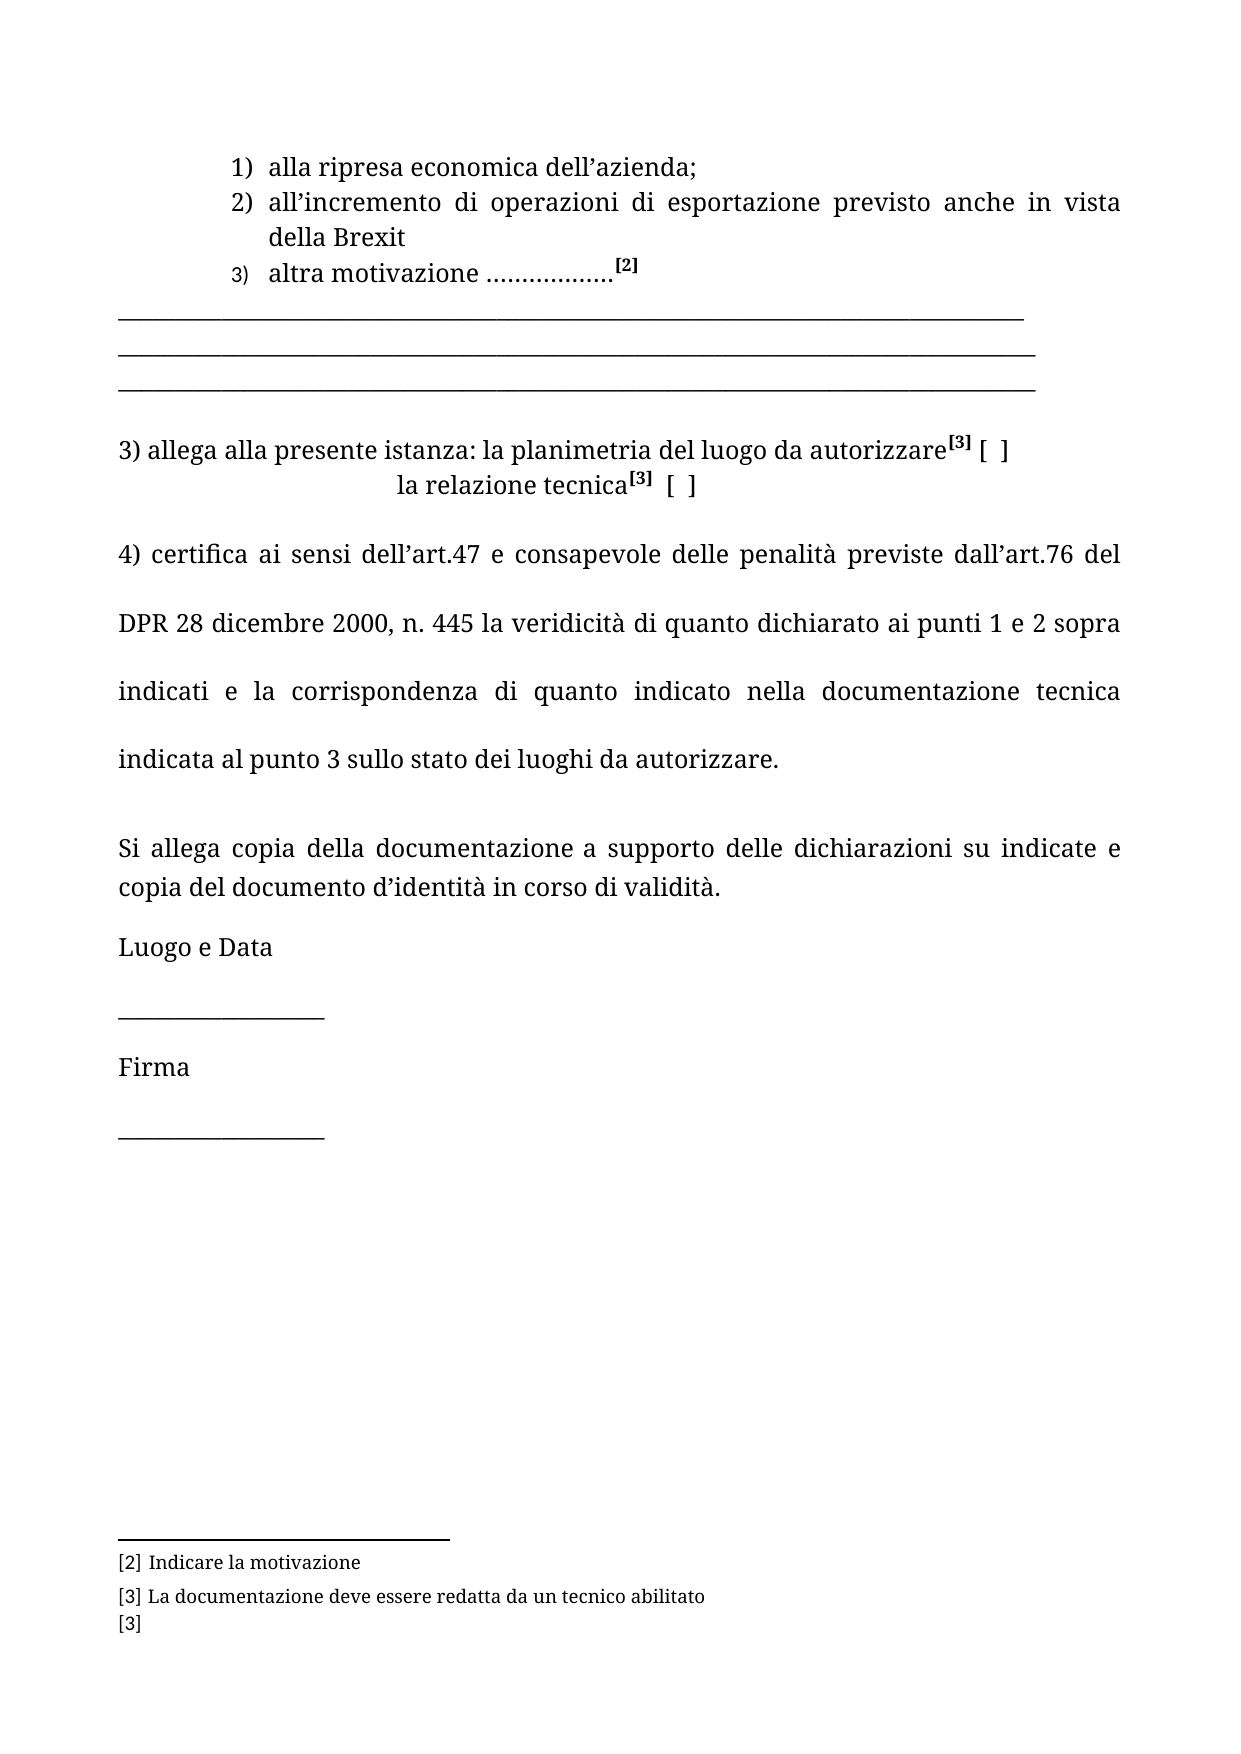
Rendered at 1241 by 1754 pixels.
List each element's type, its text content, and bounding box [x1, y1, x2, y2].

text __________________ [118, 990, 1122, 1024]
text _______________________________________________________________________________ ________________________________________________________________________________ ________________________________________________________________________________ [118, 289, 1122, 396]
list Indicare la motivazione [118, 1541, 1122, 1577]
text La documentazione deve essere redatta da un tecnico abilitato [118, 1577, 1122, 1610]
list all’incremento di operazioni di esportazione previsto anche in vista della Brexit [231, 183, 1122, 254]
text 4) certifica ai sensi dell’art.47 e consapevole delle penalità previste dall’art.76 del DPR 28 dicembre 2000, n. 445 la veridicità di quanto dichiarato ai punti 1 e 2 sopra indicati e la corrispondenza di quanto indicato nella documentazione tecnica indicata al punto 3 sullo stato dei luoghi da autorizzare. [118, 537, 1122, 776]
text 3) allega alla presente istanza: la planimetria del luogo da autorizzare [ ] [118, 431, 1122, 466]
text la relazione tecnica [ ] [118, 466, 1122, 502]
text Si allega copia della documentazione a supporto delle dichiarazioni su indicate e copia del documento d’identità in corso di validità. [118, 831, 1122, 904]
list altra motivazione ……………… [231, 254, 1122, 289]
text __________________ [118, 1110, 1122, 1144]
text Luogo e Data [118, 930, 1122, 964]
text Firma [118, 1050, 1122, 1084]
list alla ripresa economica dell’azienda; [231, 148, 1122, 183]
